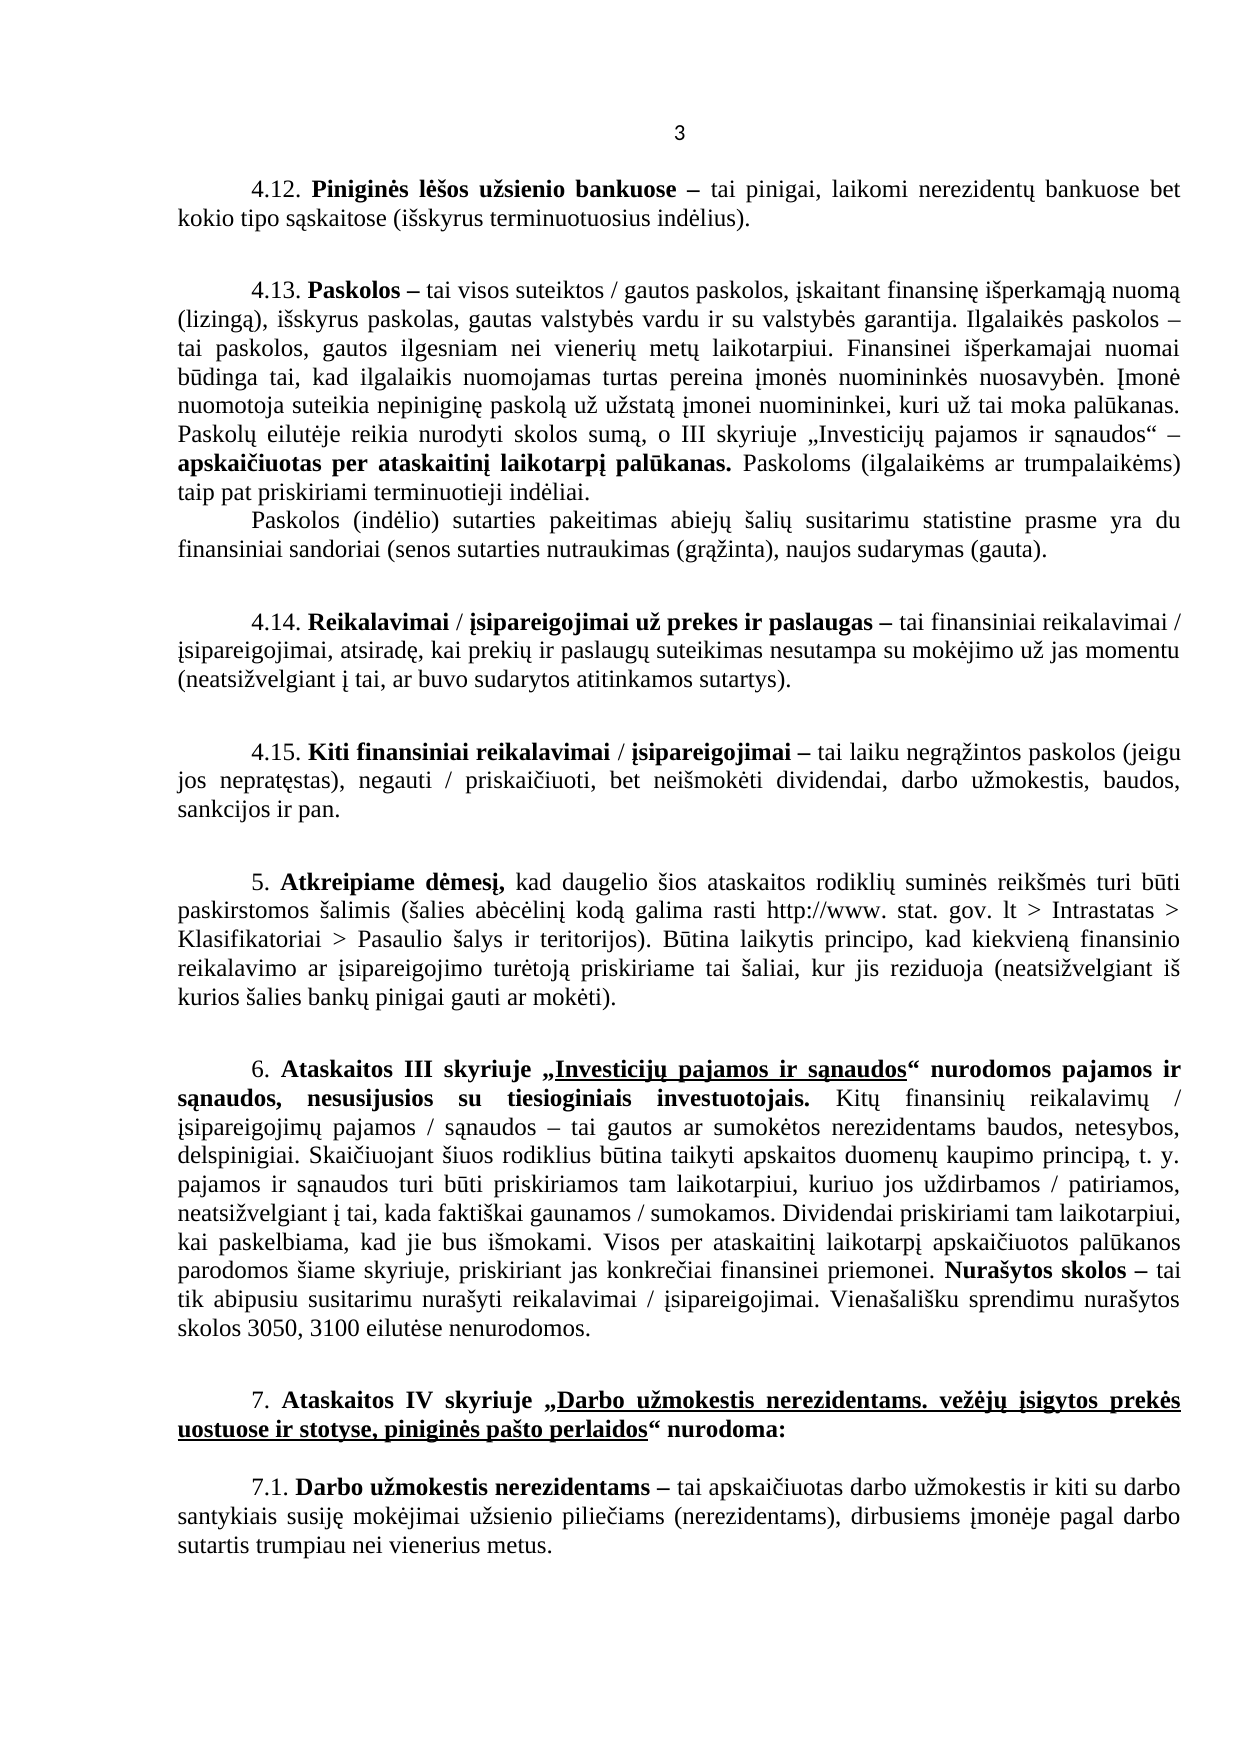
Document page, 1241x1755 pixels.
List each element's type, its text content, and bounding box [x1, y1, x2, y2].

text 4.14. Reikalavimai / įsipareigojimai už prekes ir paslaugas – tai finansiniai reikalavimai / įsipareigojimai, atsiradę, kai prekių ir paslaugų suteikimas nesutampa su mokėjimo už jas momentu (neatsižvelgiant į tai, ar buvo sudarytos atitinkamos sutartys). [177, 607, 1181, 693]
text 4.12. Piniginės lėšos užsienio bankuose – tai pinigai, laikomi nerezidentų bankuose bet kokio tipo sąskaitose (išskyrus terminuotuosius indėlius). [177, 174, 1181, 232]
text 7.1. Darbo užmokestis nerezidentams – tai apskaičiuotas darbo užmokestis ir kiti su darbo santykiais susiję mokėjimai užsienio piliečiams (nerezidentams), dirbusiems įmonėje pagal darbo sutartis trumpiau nei vienerius metus. [177, 1472, 1181, 1558]
text 6. Ataskaitos III skyriuje „Investicijų pajamos ir sąnaudos“ nurodomos pajamos ir sąnaudos, nesusijusios su tiesioginiais investuotojais. Kitų finansinių reikalavimų / įsipareigojimų pajamos / sąnaudos – tai gautos ar sumokėtos nerezidentams baudos, netesybos, delspinigiai. Skaičiuojant šiuos rodiklius būtina taikyti apskaitos duomenų kaupimo principą, t. y. pajamos ir sąnaudos turi būti priskiriamos tam laikotarpiui, kuriuo jos uždirbamos / patiriamos, neatsižvelgiant į tai, kada faktiškai gaunamos / sumokamos. Dividendai priskiriami tam laikotarpiui, kai paskelbiama, kad jie bus išmokami. Visos per ataskaitinį laikotarpį apskaičiuotos palūkanos parodomos šiame skyriuje, priskiriant jas konkrečiai finansinei priemonei. Nurašytos skolos – tai tik abipusiu susitarimu nurašyti reikalavimai / įsipareigojimai. Vienašališku sprendimu nurašytos skolos 3050, 3100 eilutėse nenurodomos. [177, 1054, 1181, 1342]
text 4.13. Paskolos – tai visos suteiktos / gautos paskolos, įskaitant finansinę išperkamąją nuomą (lizingą), išskyrus paskolas, gautas valstybės vardu ir su valstybės garantija. Ilgalaikės paskolos – tai paskolos, gautos ilgesniam nei vienerių metų laikotarpiui. Finansinei išperkamajai nuomai būdinga tai, kad ilgalaikis nuomojamas turtas pereina įmonės nuomininkės nuosavybėn. Įmonė nuomotoja suteikia nepiniginę paskolą už užstatą įmonei nuomininkei, kuri už tai moka palūkanas. Paskolų eilutėje reikia nurodyti skolos sumą, o III skyriuje „Investicijų pajamos ir sąnaudos“ – apskaičiuotas per ataskaitinį laikotarpį palūkanas. Paskoloms (ilgalaikėms ar trumpalaikėms) taip pat priskiriami terminuotieji indėliai. [177, 275, 1181, 505]
text Paskolos (indėlio) sutarties pakeitimas abiejų šalių susitarimu statistine prasme yra du finansiniai sandoriai (senos sutarties nutraukimas (grąžinta), naujos sudarymas (gauta). [177, 505, 1181, 563]
text 4.15. Kiti finansiniai reikalavimai / įsipareigojimai – tai laiku negrąžintos paskolos (jeigu jos nepratęstas), negauti / priskaičiuoti, bet neišmokėti dividendai, darbo užmokestis, baudos, sankcijos ir pan. [177, 737, 1181, 823]
text 7. Ataskaitos IV skyriuje „Darbo užmokestis nerezidentams. vežėjų įsigytos prekės uostuose ir stotyse, piniginės pašto perlaidos“ nurodoma: [177, 1385, 1181, 1443]
text 5. Atkreipiame dėmesį, kad daugelio šios ataskaitos rodiklių suminės reikšmės turi būti paskirstomos šalimis (šalies abėcėlinį kodą galima rasti http://www. stat. gov. lt > Intrastatas > Klasifikatoriai > Pasaulio šalys ir teritorijos). Būtina laikytis principo, kad kiekvieną finansinio reikalavimo ar įsipareigojimo turėtoją priskiriame tai šaliai, kur jis reziduoja (neatsižvelgiant iš kurios šalies bankų pinigai gauti ar mokėti). [177, 867, 1181, 1010]
